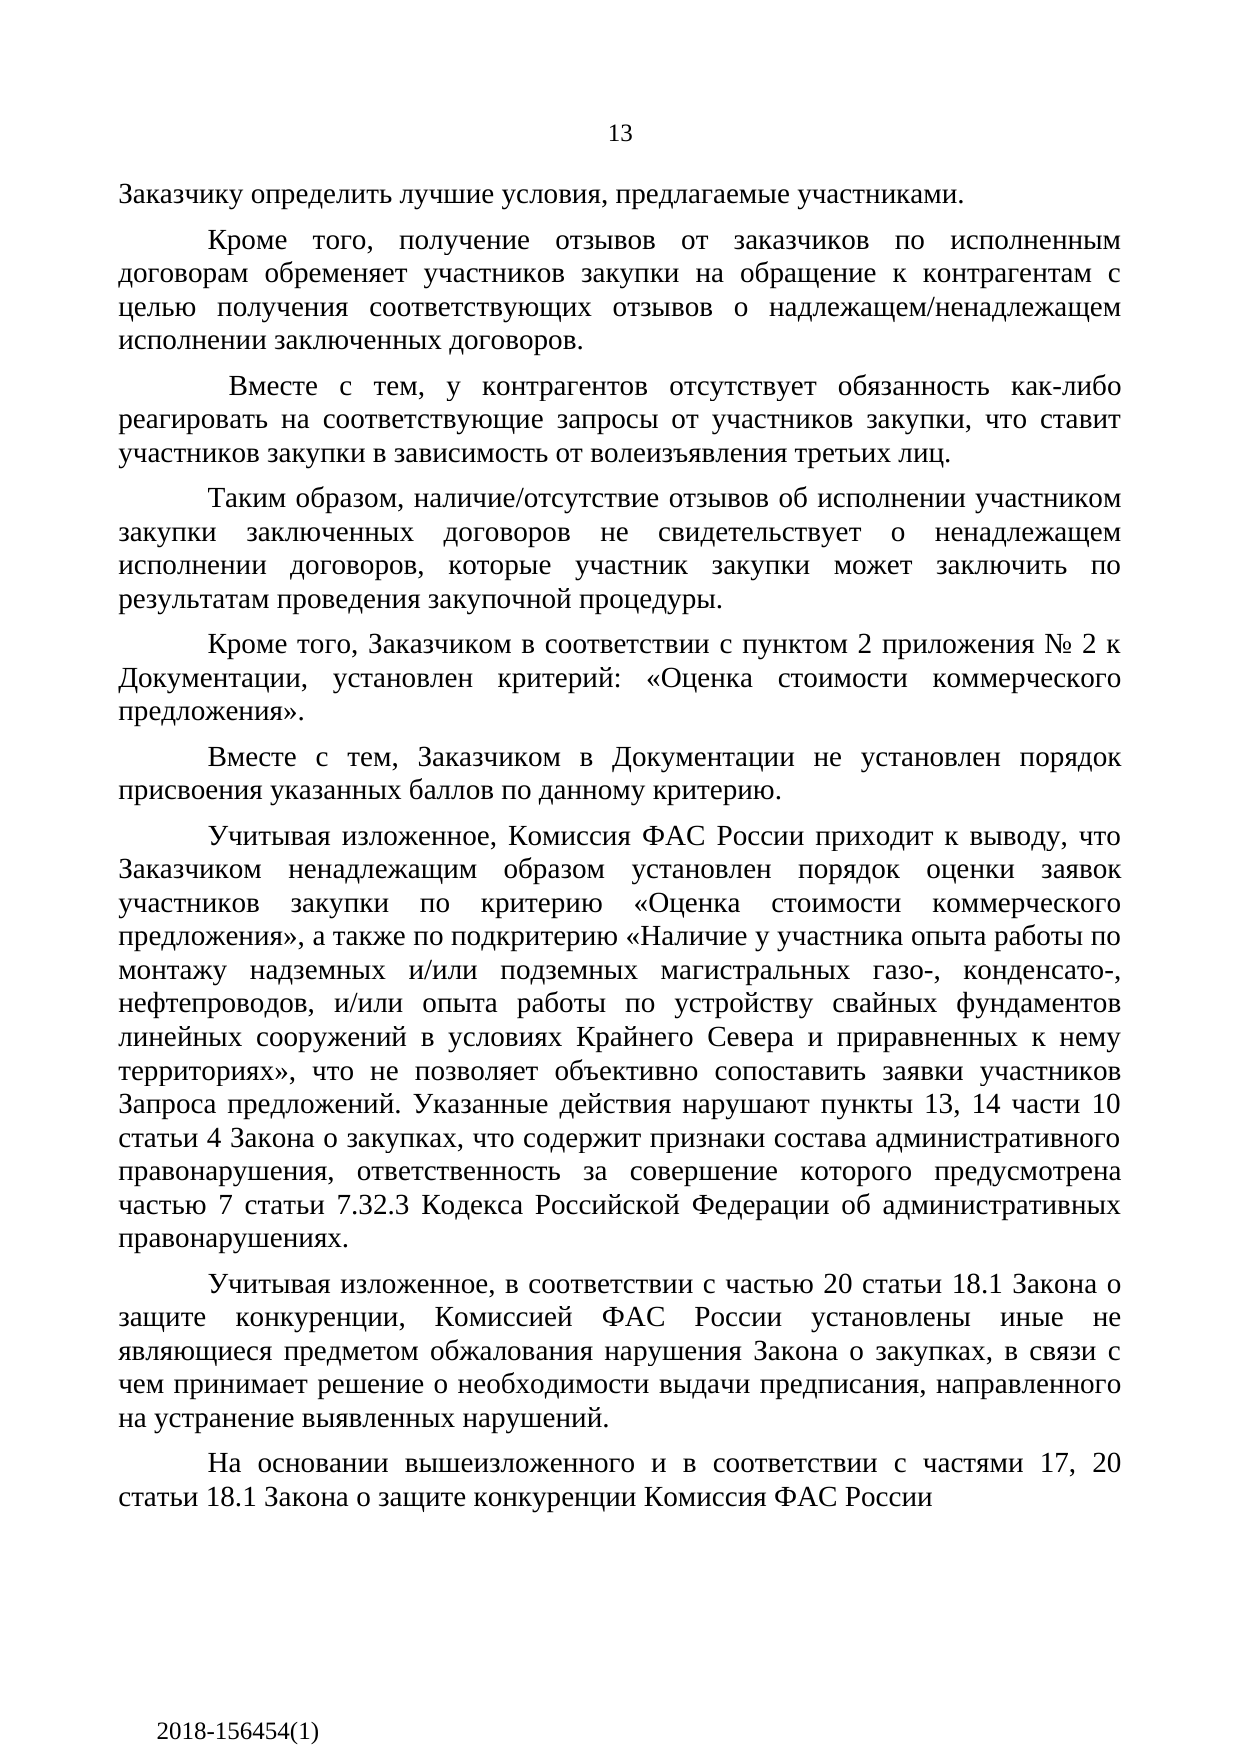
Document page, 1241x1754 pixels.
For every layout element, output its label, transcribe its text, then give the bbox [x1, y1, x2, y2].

text Учитывая изложенное, в соответствии с частью 20 статьи 18.1 Закона о защите конкуренции, Комиссией ФАС России установлены иные не являющиеся предметом обжалования нарушения Закона о закупках, в связи с чем принимает решение о необходимости выдачи предписания, направленного на устранение выявленных нарушений. [118, 1266, 1122, 1433]
text Вместе с тем, Заказчиком в Документации не установлен порядок присвоения указанных баллов по данному критерию. [118, 739, 1122, 806]
text Учитывая изложенное, Комиссия ФАС России приходит к выводу, что Заказчиком ненадлежащим образом установлен порядок оценки заявок участников закупки по критерию «Оценка стоимости коммерческого предложения», а также по подкритерию «Наличие у участника опыта работы по монтажу надземных и/или подземных магистральных газо-, конденсато-, нефтепроводов, и/или опыта работы по устройству свайных фундаментов линейных сооружений в условиях Крайнего Севера и приравненных к нему территориях», что не позволяет объективно сопоставить заявки участников Запроса предложений. Указанные действия нарушают пункты 13, 14 части 10 статьи 4 Закона о закупках, что содержит признаки состава административного правонарушения, ответственность за совершение которого предусмотрена частью 7 статьи 7.32.3 Кодекса Российской Федерации об административных правонарушениях. [118, 818, 1122, 1254]
text Таким образом, наличие/отсутствие отзывов об исполнении участником закупки заключенных договоров не свидетельствует о ненадлежащем исполнении договоров, которые участник закупки может заключить по результатам проведения закупочной процедуры. [118, 480, 1122, 614]
text Вместе с тем, у контрагентов отсутствует обязанность как-либо реагировать на соответствующие запросы от участников закупки, что ставит участников закупки в зависимость от волеизъявления третьих лиц. [118, 368, 1122, 468]
text Кроме того, получение отзывов от заказчиков по исполненным договорам обременяет участников закупки на обращение к контрагентам с целью получения соответствующих отзывов о надлежащем/ненадлежащем исполнении заключенных договоров. [118, 222, 1122, 356]
text Заказчику определить лучшие условия, предлагаемые участниками. [118, 176, 1122, 210]
text На основании вышеизложенного и в соответствии с частями 17, 20 статьи 18.1 Закона о защите конкуренции Комиссия ФАС России [118, 1445, 1122, 1512]
text Кроме того, Заказчиком в соответствии с пунктом 2 приложения № 2 к Документации, установлен критерий: «Оценка стоимости коммерческого предложения». [118, 626, 1122, 727]
